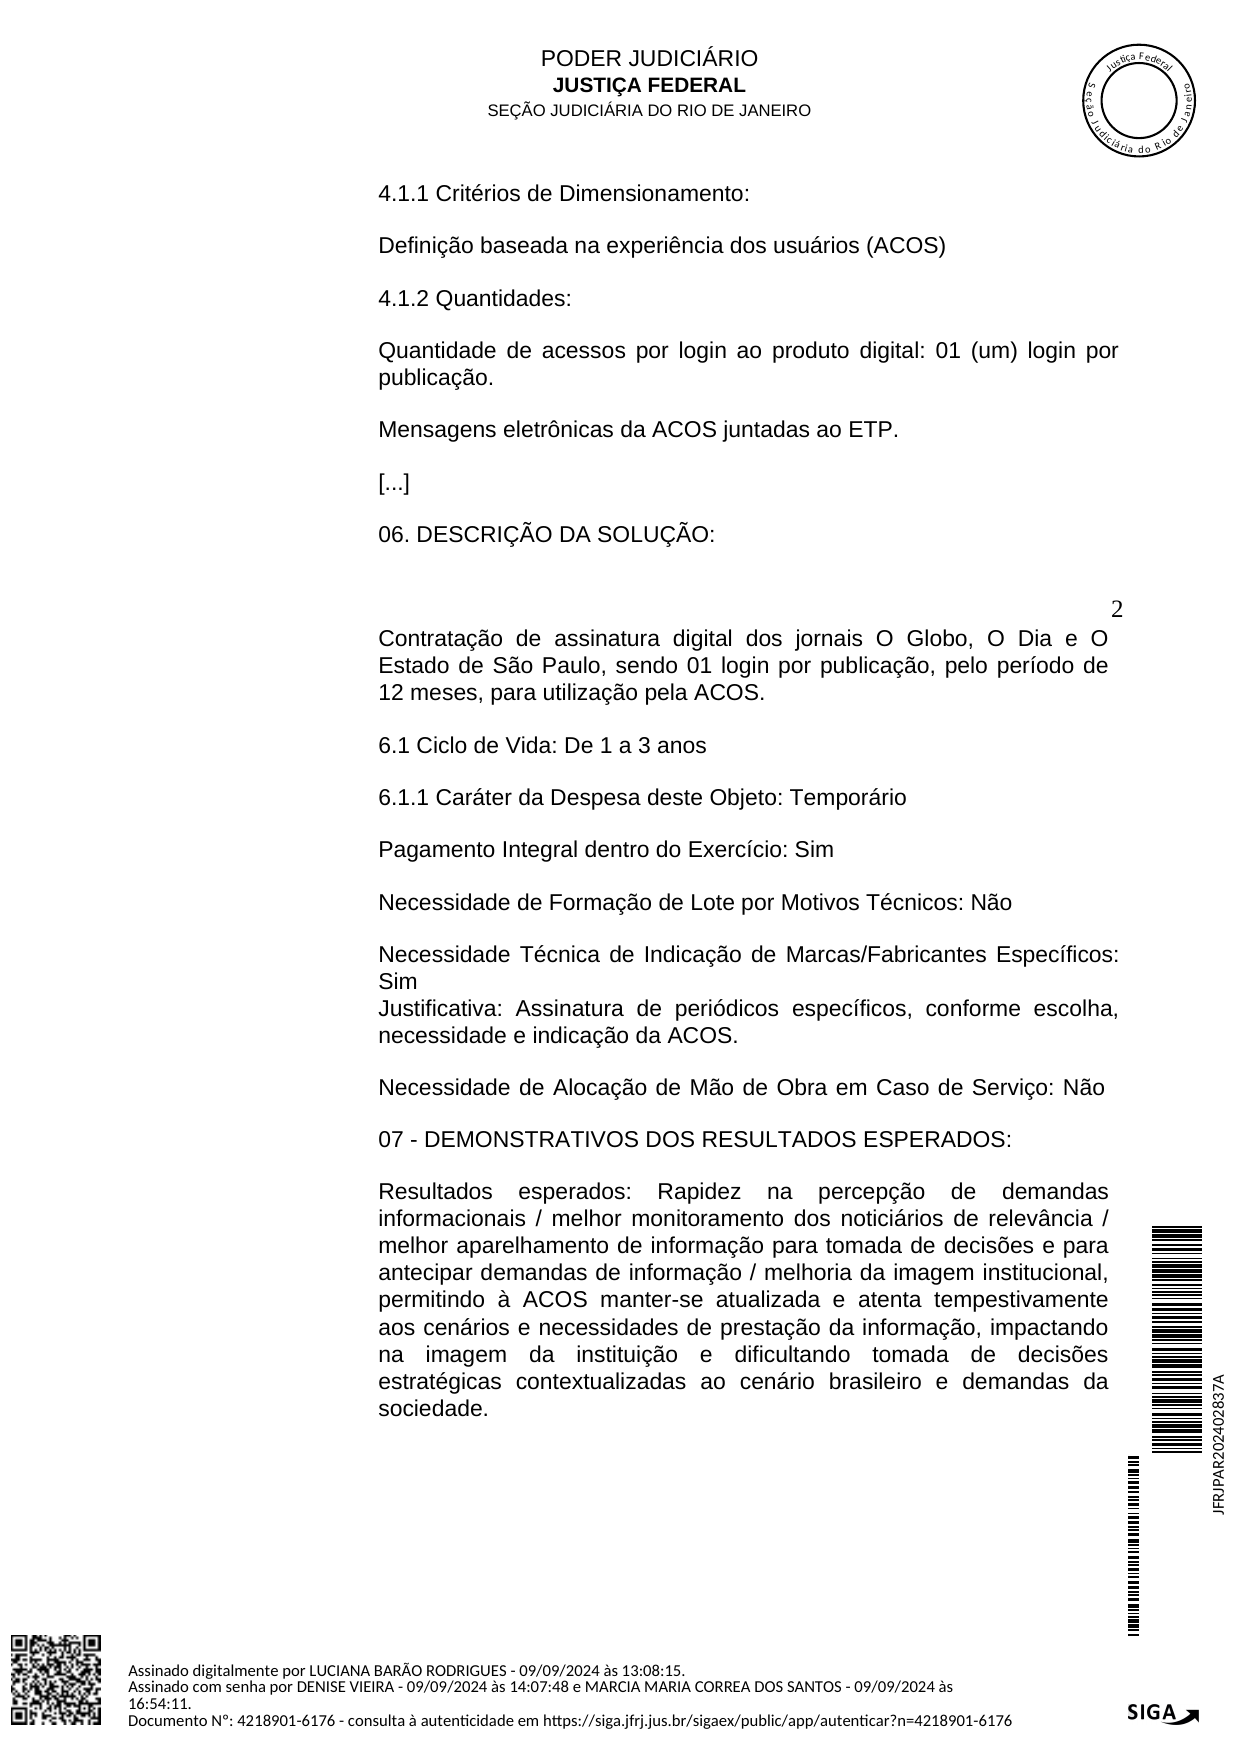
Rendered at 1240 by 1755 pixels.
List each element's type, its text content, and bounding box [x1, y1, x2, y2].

text Mensagens eletrônicas da ACOS juntadas ao ETP. [378, 416, 1120, 443]
text Resultados esperados: Rapidez na percepção de demandas informacionais / melhor monitoramento dos noticiários de relevância / melhor aparelhamento de informação para tomada de decisões e para antecipar demandas de informação / melhoria da imagem institucional, permitindo à ACOS manter-se atualizada e atenta tempestivamente aos cenários e necessidades de prestação da informação, impactando na imagem da instituição e dificultando tomada de decisões estratégicas contextualizadas ao cenário brasileiro e demandas da sociedade. [378, 1178, 1109, 1421]
text Necessidade de Formação de Lote por Motivos Técnicos: Não [378, 888, 1120, 915]
text 6.1.1 Caráter da Despesa deste Objeto: Temporário [378, 784, 1120, 810]
text Necessidade de Alocação de Mão de Obra em Caso de Serviço: Não 07 - DEMONSTRATIVOS DOS RESULTADOS ESPERADOS: [378, 1074, 1106, 1152]
text 4.1.2 Quantidades: [378, 285, 1120, 311]
text 4.1.1 Critérios de Dimensionamento: [378, 180, 1120, 206]
text 06. DESCRIÇÃO DA SOLUÇÃO: [378, 521, 1120, 547]
text Contratação de assinatura digital dos jornais O Globo, O Dia e O Estado de São Paulo, sendo 01 login por publicação, pelo período de 12 meses, para utilização pela ACOS. [378, 625, 1109, 706]
text Pagamento Integral dentro do Exercício: Sim [378, 836, 1120, 862]
text Definição baseada na experiência dos usuários (ACOS) [378, 232, 1120, 259]
text Justificativa: Assinatura de periódicos específicos, conforme escolha, necessidade e indicação da ACOS. [378, 995, 1120, 1048]
text 2 [191, 594, 1123, 623]
text Necessidade Técnica de Indicação de Marcas/Fabricantes Específicos: Sim [378, 941, 1120, 994]
text [...] [378, 469, 1120, 495]
text Quantidade de acessos por login ao produto digital: 01 (um) login por publicação. [378, 337, 1120, 390]
text 6.1 Ciclo de Vida: De 1 a 3 anos [378, 732, 1120, 758]
